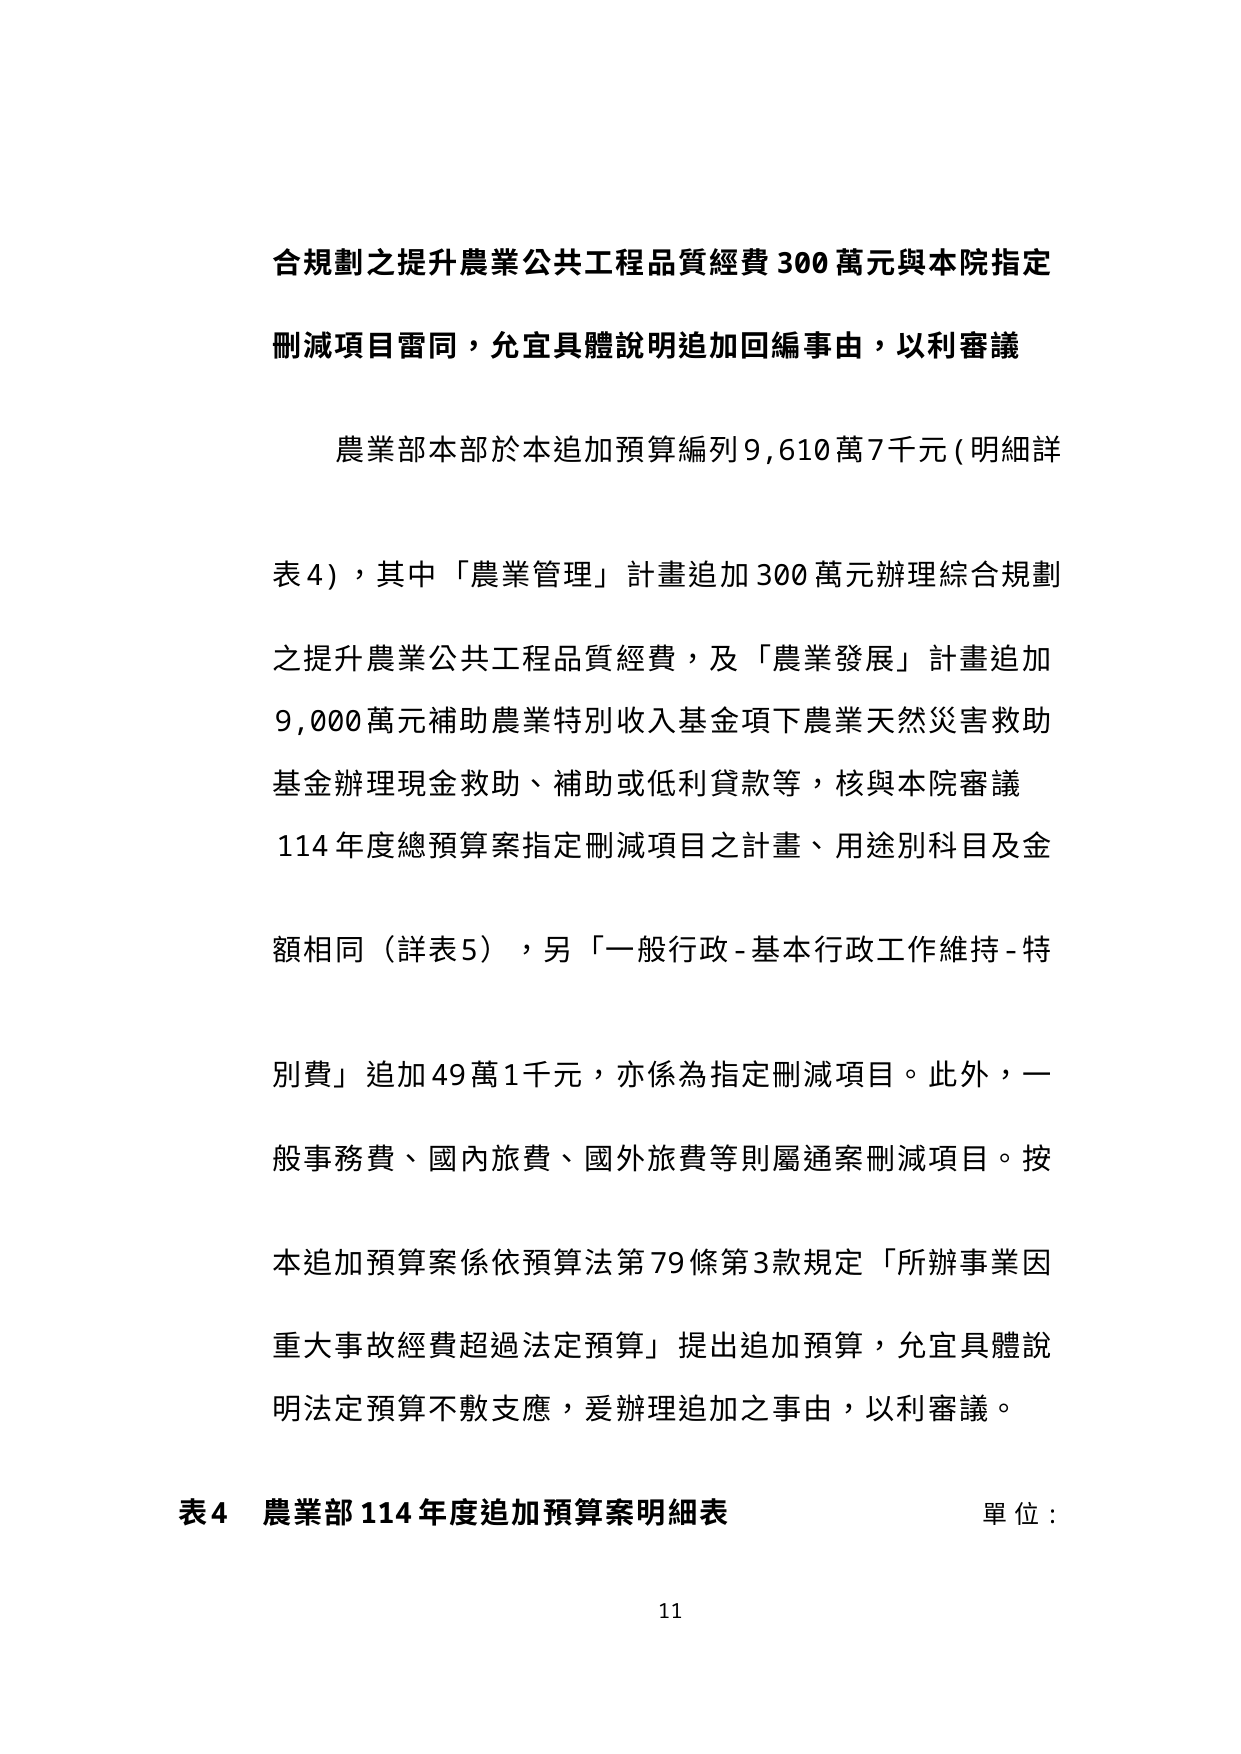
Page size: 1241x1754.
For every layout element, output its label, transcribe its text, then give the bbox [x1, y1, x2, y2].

text 合規劃之提升農業公共工程品質經費300萬元與本院指定刪減項目雷同，允宜具體說明追加回編事由，以利審議 [236, 177, 1063, 365]
text 農業部本部於本追加預算編列9,610萬7千元(明細詳表4)，其中「農業管理」計畫追加300萬元辦理綜合規劃之提升農業公共工程品質經費，及「農業發展」計畫追加9,000萬元補助農業特別收入基金項下農業天然災害救助基金辦理現金救助、補助或低利貸款等，核與本院審議114年度總預算案指定刪減項目之計畫、用途別科目及金額相同（詳表5），另「一般行政-基本行政工作維持-特別費」追加49萬1千元，亦係為指定刪減項目。此外，一般事務費、國內旅費、國外旅費等則屬通案刪減項目。按本追加預算案係依預算法第79條第3款規定「所辦事業因重大事故經費超過法定預算」提出追加預算，允宜具體說明法定預算不敷支應，爰辦理追加之事由，以利審議。 [266, 365, 1063, 1427]
text 表4 農業部114年度追加預算案明細表 單位: [177, 1427, 1063, 1552]
